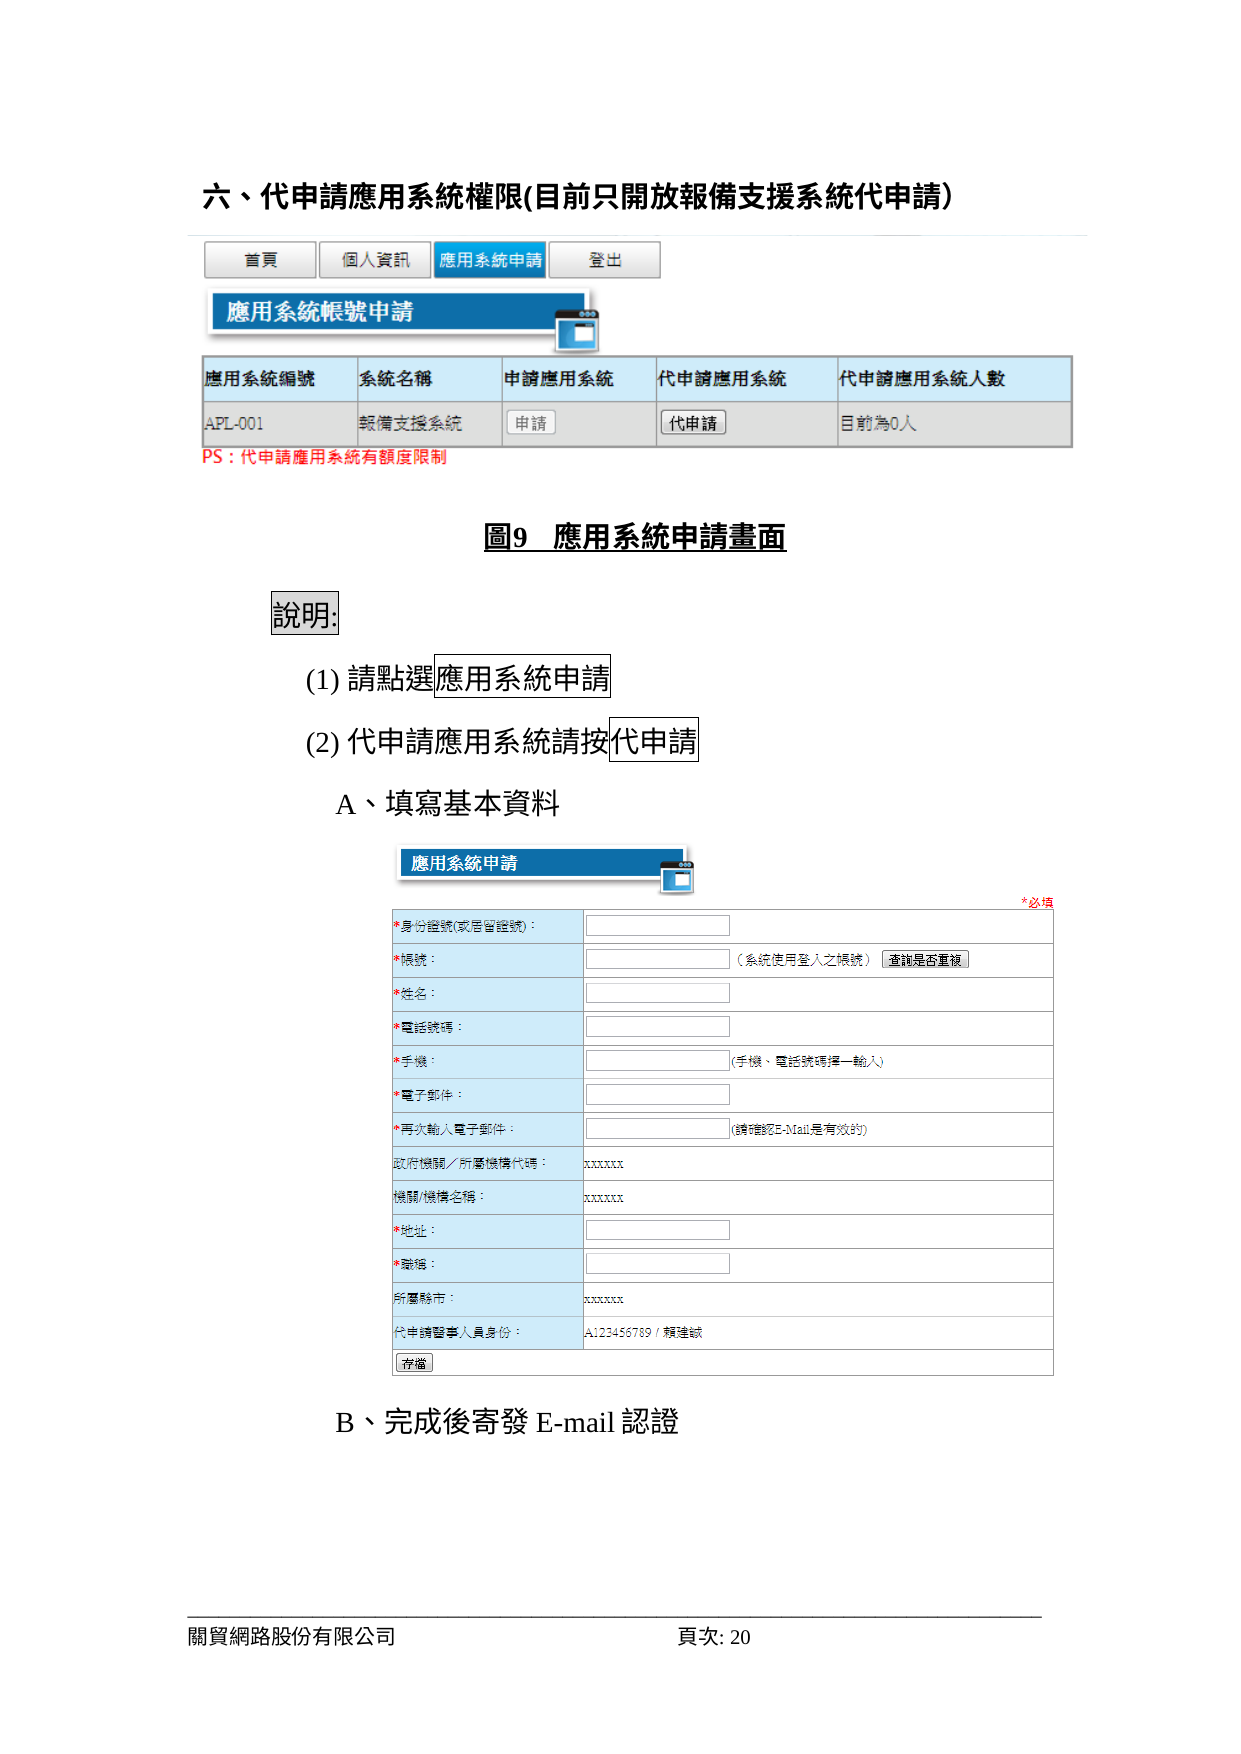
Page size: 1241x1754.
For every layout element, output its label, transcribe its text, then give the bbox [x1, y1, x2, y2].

list 請點選應用系統申請 [306, 654, 434, 698]
text 說明: [272, 592, 338, 634]
list 代申請應用系統請按代申請 [610, 718, 698, 761]
list 請點選應用系統申請 [611, 654, 1053, 698]
list 完成後寄發E-mail認證 [335, 1398, 1053, 1441]
text [212, 591, 271, 635]
text [339, 591, 1028, 635]
list 代申請應用系統請按代申請 [306, 717, 609, 762]
list 請點選應用系統申請 [435, 655, 610, 697]
list 代申請應用系統請按代申請 [699, 717, 1053, 762]
list 代申請應用系統權限(目前只開放報備支援系統代申請） [202, 174, 1053, 216]
list 應用系統申請畫面 [218, 497, 1053, 572]
picture [386, 841, 1062, 1380]
picture [187, 235, 1088, 494]
list 填寫基本資料 [335, 780, 1053, 823]
